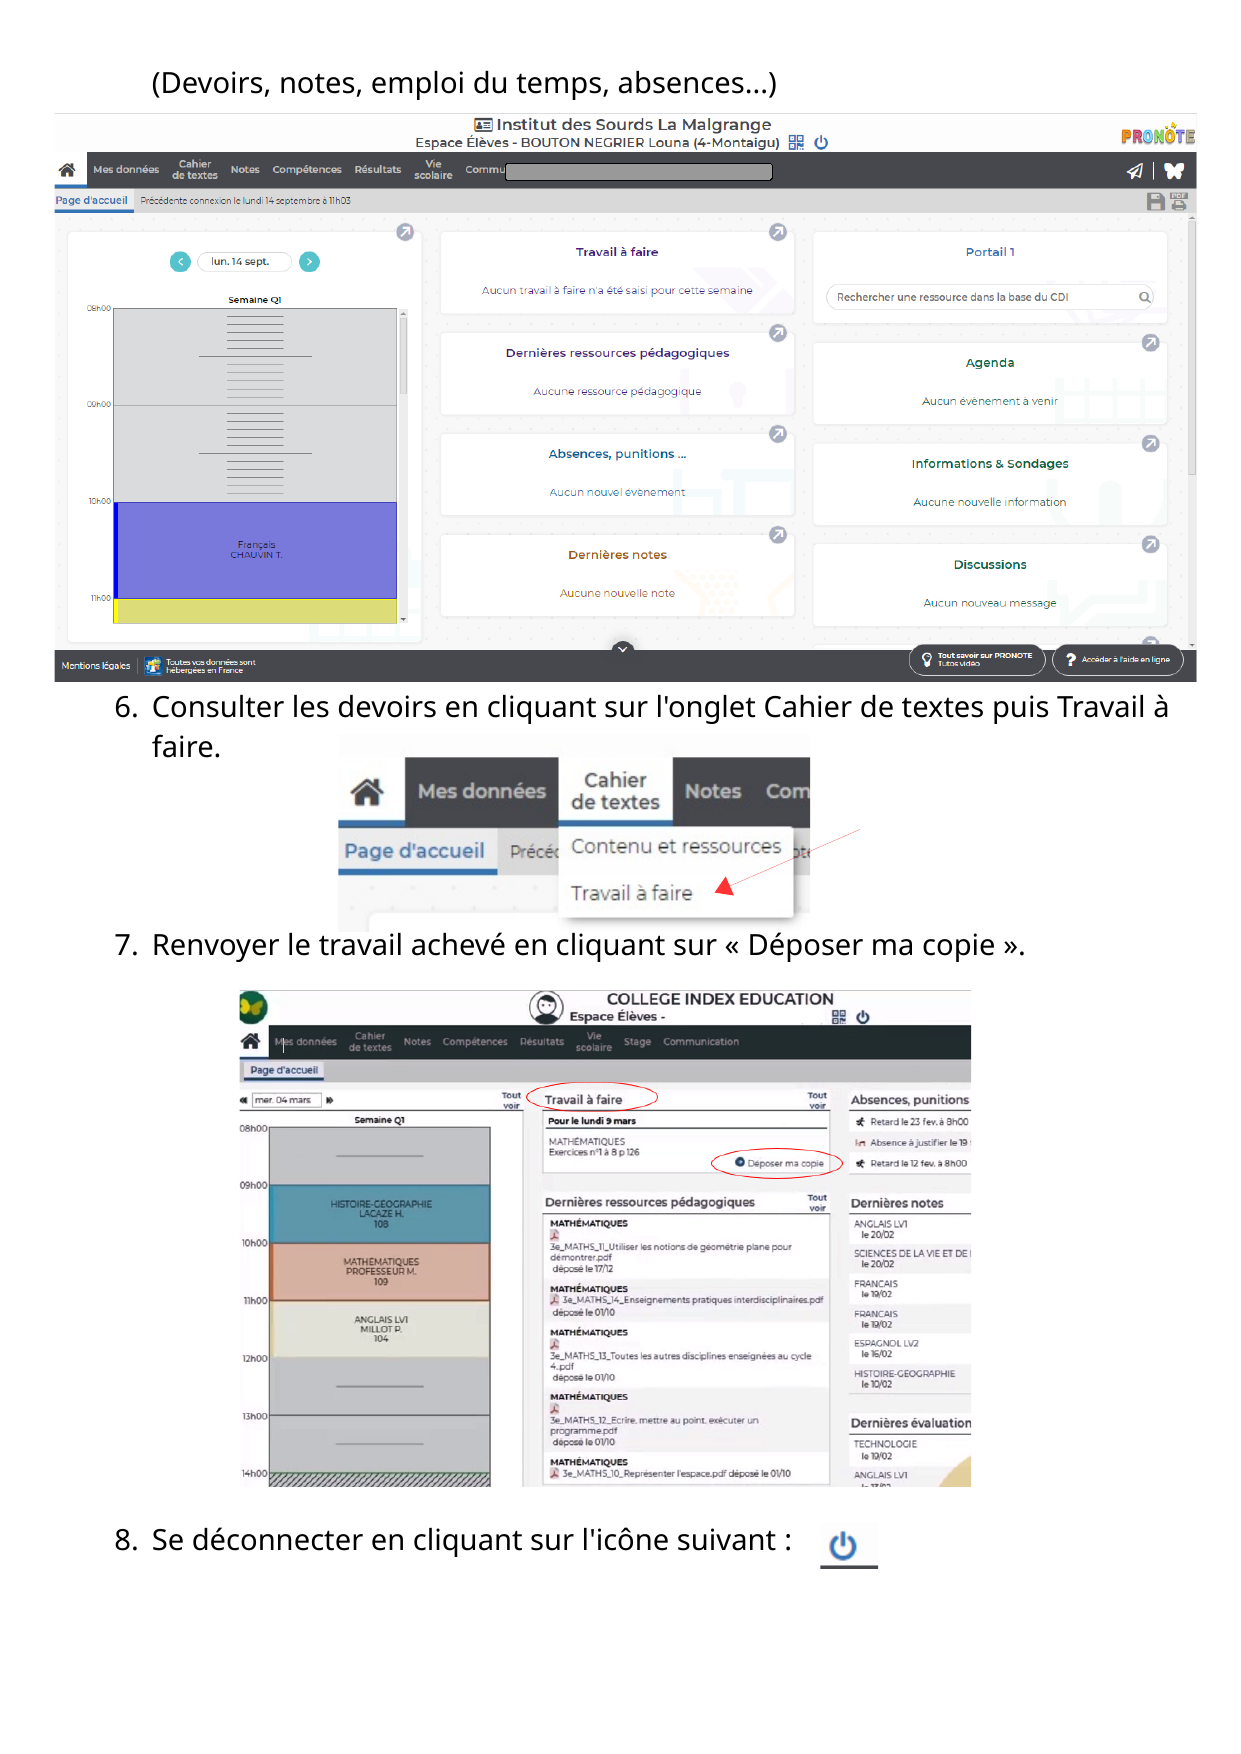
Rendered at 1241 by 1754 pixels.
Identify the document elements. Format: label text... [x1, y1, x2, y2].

list Renvoyer le travail achevé en cliquant sur « Déposer ma copie ». [114, 924, 1187, 964]
picture [239, 990, 972, 1487]
list Consulter les devoirs en cliquant sur l'onglet Cahier de textes puis Travail à faire. [114, 686, 1187, 766]
list Se déconnecter en cliquant sur l'icône suivant : [114, 1520, 1187, 1559]
picture [54, 113, 1197, 682]
picture [338, 734, 811, 932]
picture [820, 1522, 879, 1569]
list (Devoirs, notes, emploi du temps, absences...) [114, 62, 1187, 102]
